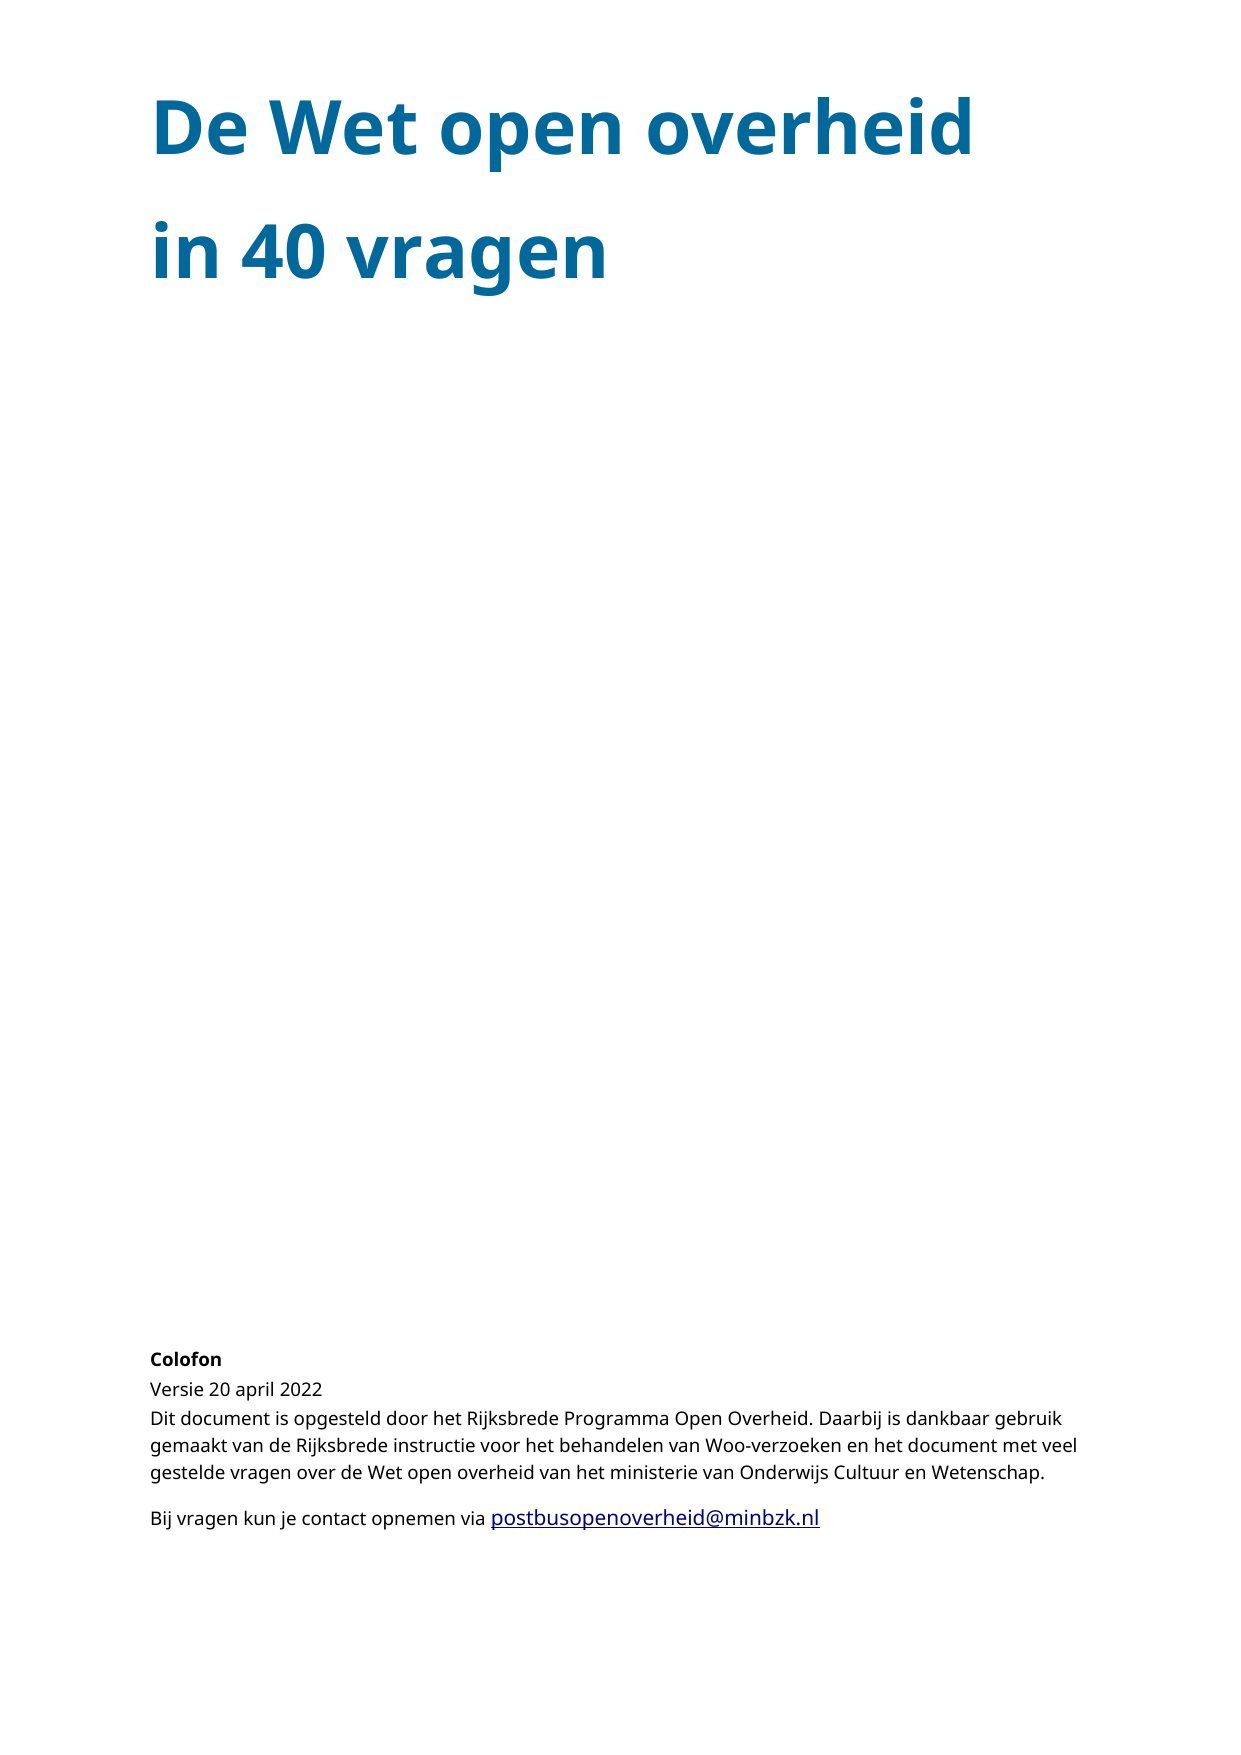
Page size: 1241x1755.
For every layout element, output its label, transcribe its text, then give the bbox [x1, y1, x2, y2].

text Bij vragen kun je contact opnemen via postbusopenoverheid@minbzk.nl [150, 1503, 1090, 1531]
text Colofon [150, 1347, 1090, 1372]
text Versie 20 april 2022 [150, 1376, 1090, 1401]
text in 40 vragen [150, 199, 1090, 301]
text Dit document is opgesteld door het Rijksbrede Programma Open Overheid. Daarbij is dankbaar gebruik gemaakt van de Rijksbrede instructie voor het behandelen van Woo-verzoeken en het document met veel gestelde vragen over de Wet open overheid van het ministerie van Onderwijs Cultuur en Wetenschap. [150, 1405, 1090, 1484]
text De Wet open overheid [150, 74, 1090, 176]
